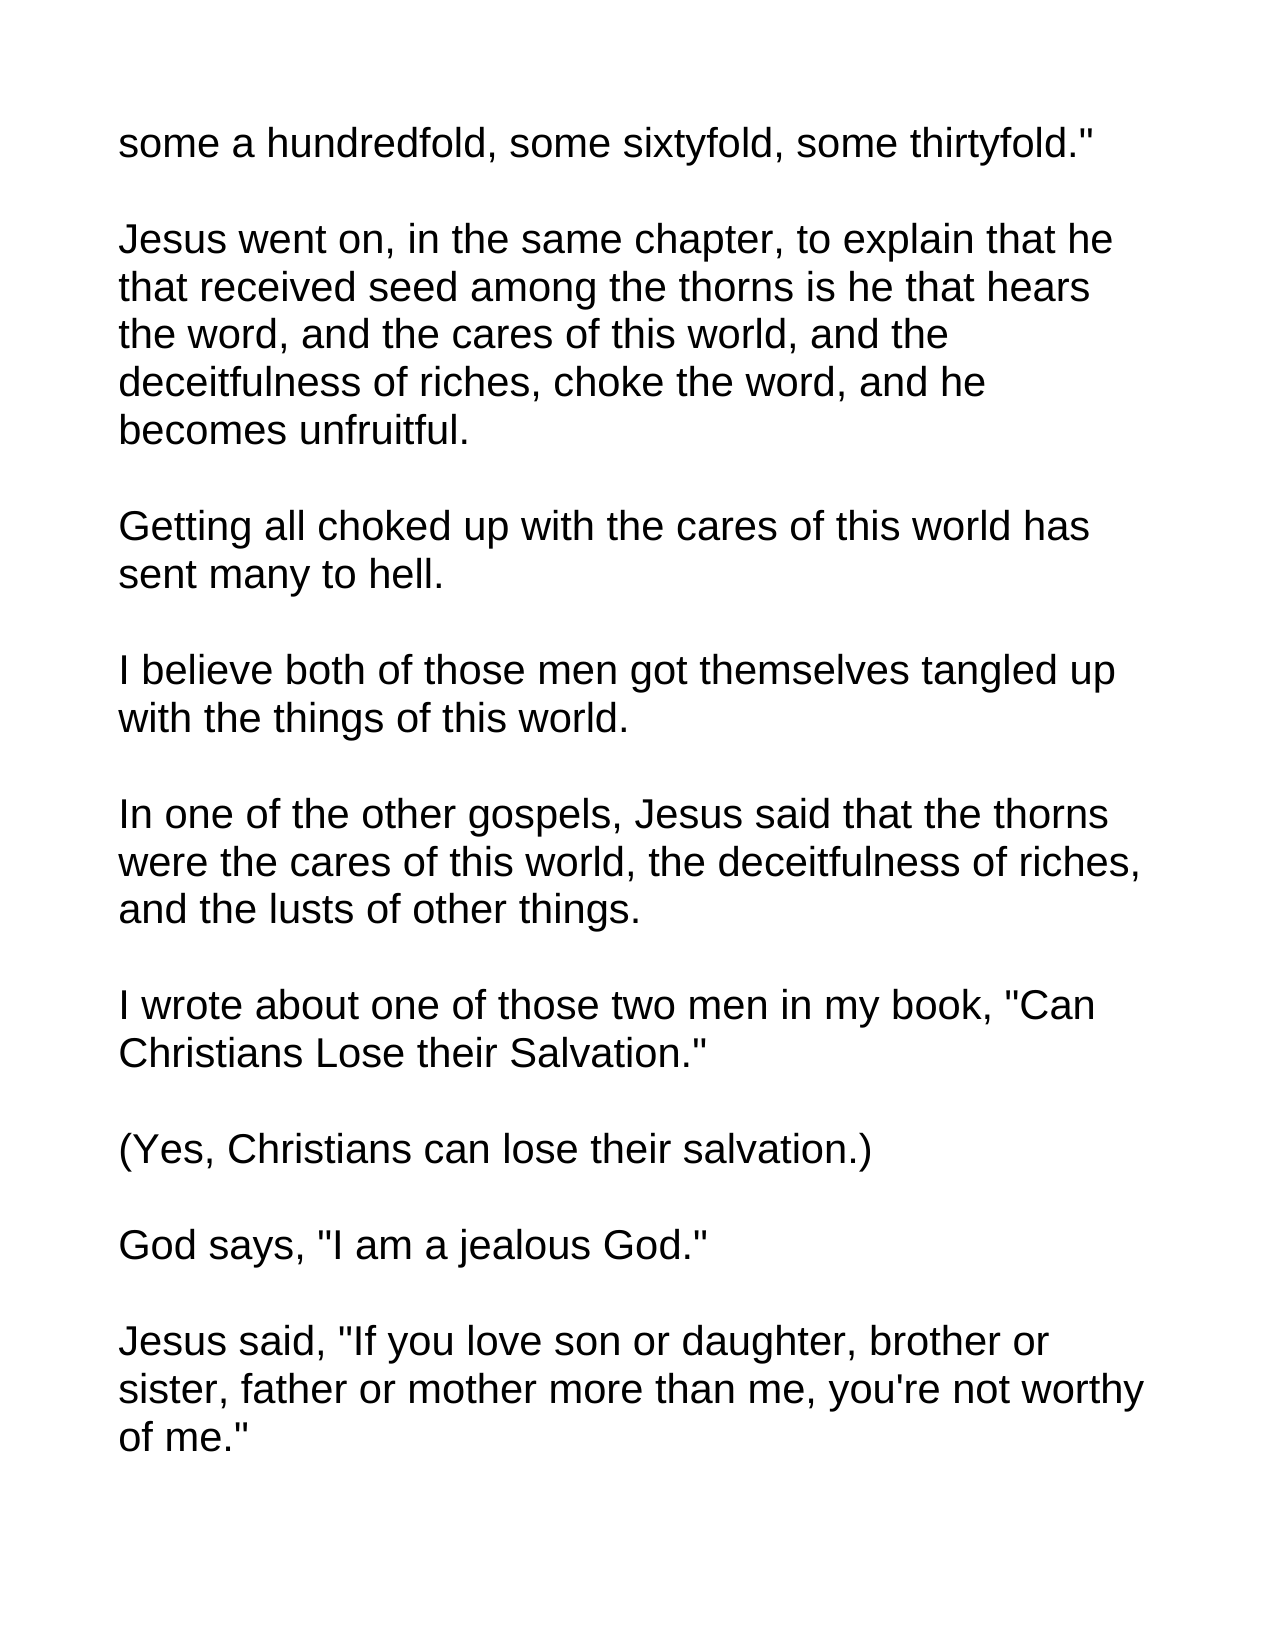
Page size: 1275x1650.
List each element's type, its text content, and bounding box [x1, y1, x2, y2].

text In one of the other gospels, Jesus said that the thorns were the cares of this world, the deceitfulness of riches, and the lusts of other things. [118, 789, 1157, 933]
text some a hundredfold, some sixtyfold, some thirtyfold." [118, 118, 1157, 166]
text Getting all choked up with the cares of this world has sent many to hell. [118, 501, 1157, 597]
text I wrote about one of those two men in my book, "Can Christians Lose their Salvation." [118, 981, 1157, 1076]
text I believe both of those men got themselves tangled up with the things of this world. [118, 645, 1157, 741]
text (Yes, Christians can lose their salvation.) [118, 1124, 1157, 1172]
text Jesus said, "If you love son or daughter, brother or sister, father or mother more than me, you're not worthy of me." [118, 1316, 1157, 1460]
text God says, "I am a jealous God." [118, 1220, 1157, 1268]
text Jesus went on, in the same chapter, to explain that he that received seed among the thorns is he that hears the word, and the cares of this world, and the deceitfulness of riches, choke the word, and he becomes unfruitful. [118, 214, 1157, 453]
